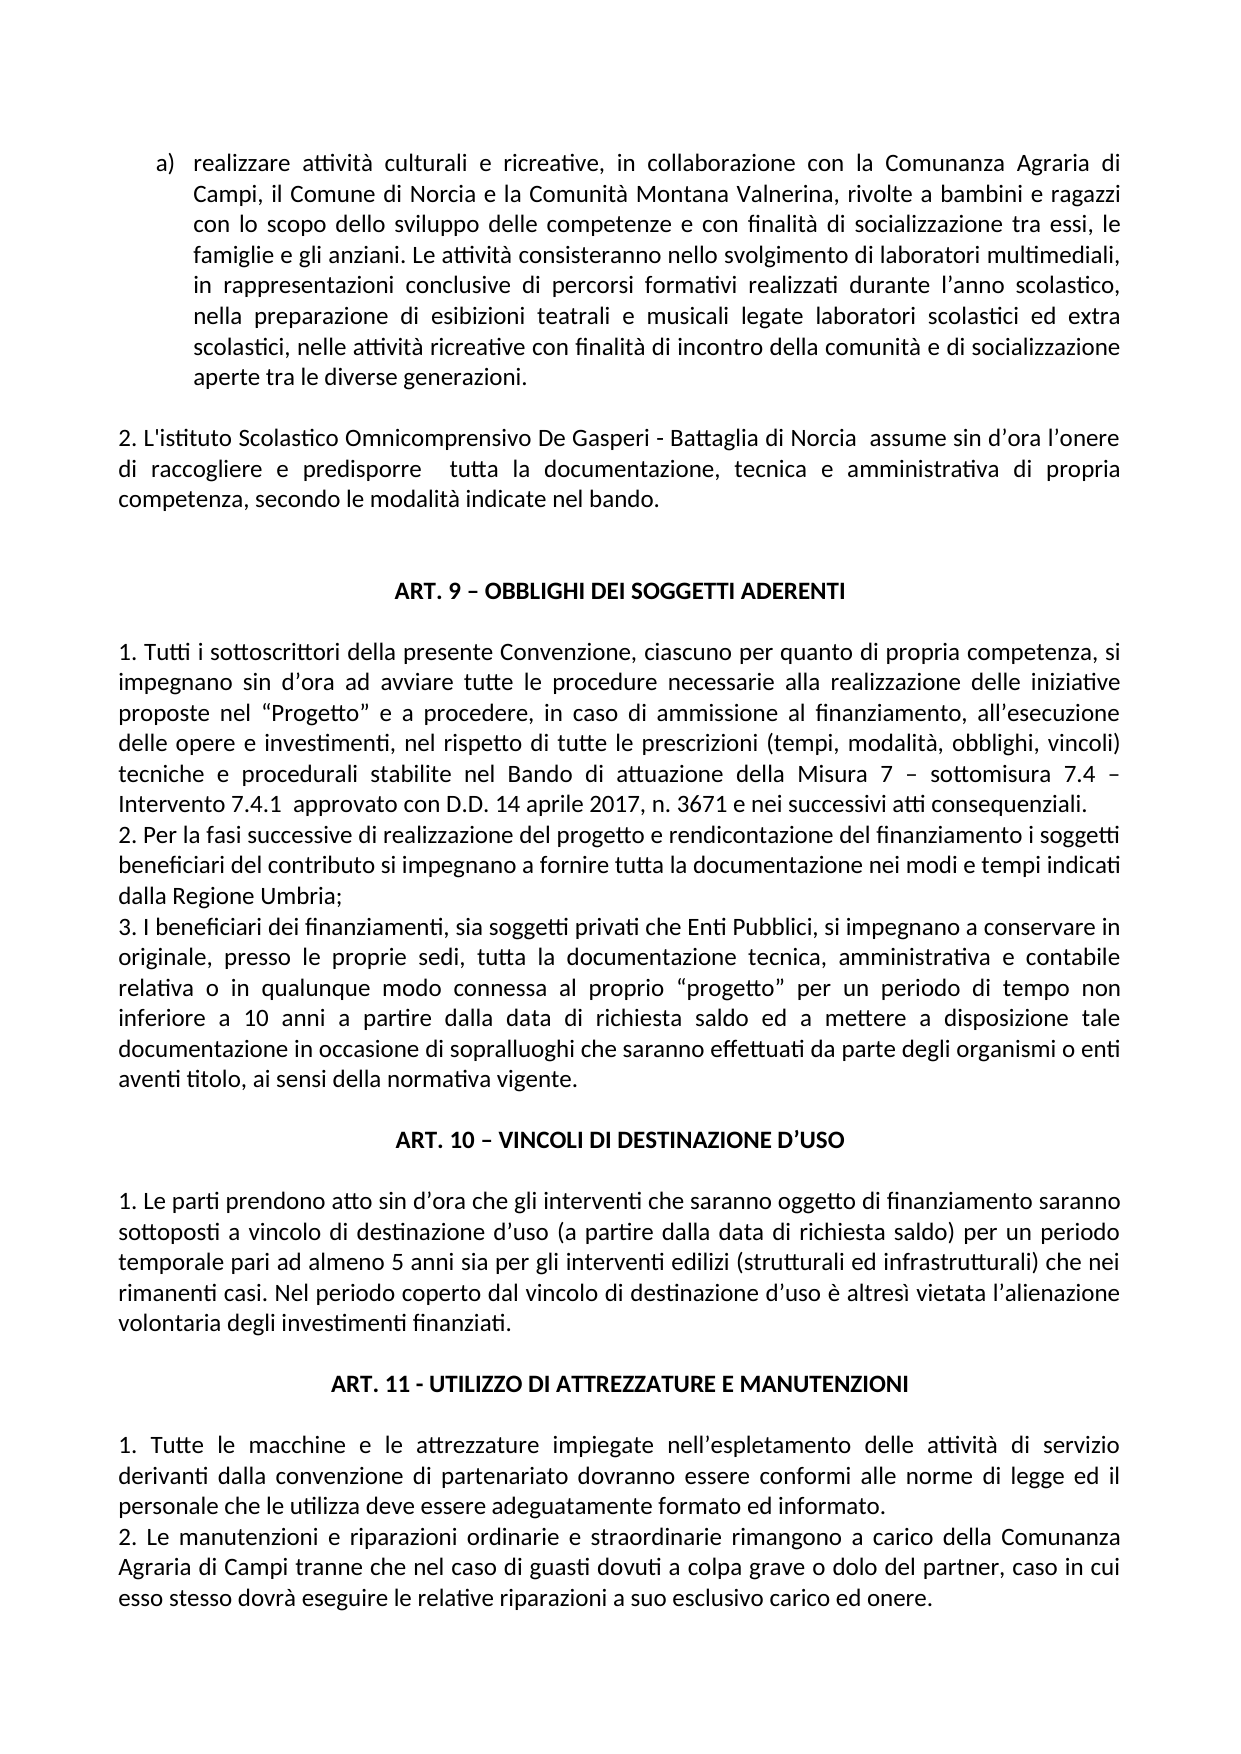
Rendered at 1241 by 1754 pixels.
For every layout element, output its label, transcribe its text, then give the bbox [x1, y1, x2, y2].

text ART. 11 - UTILIZZO DI ATTREZZATURE E MANUTENZIONI [118, 1368, 1122, 1399]
text 2. L'istituto Scolastico Omnicomprensivo De Gasperi - Battaglia di Norcia assume sin d’ora l’onere di raccogliere e predisporre tutta la documentazione, tecnica e amministrativa di propria competenza, secondo le modalità indicate nel bando. [118, 422, 1122, 514]
text ART. 9 – OBBLIGHI DEI SOGGETTI ADERENTI [118, 575, 1122, 605]
text 2. Le manutenzioni e riparazioni ordinarie e straordinarie rimangono a carico della Comunanza Agraria di Campi tranne che nel caso di guasti dovuti a colpa grave o dolo del partner, caso in cui esso stesso dovrà eseguire le relative riparazioni a suo esclusivo carico ed onere. [118, 1521, 1122, 1613]
text 1. Tutti i sottoscrittori della presente Convenzione, ciascuno per quanto di propria competenza, si impegnano sin d’ora ad avviare tutte le procedure necessarie alla realizzazione delle iniziative proposte nel “Progetto” e a procedere, in caso di ammissione al finanziamento, all’esecuzione delle opere e investimenti, nel rispetto di tutte le prescrizioni (tempi, modalità, obblighi, vincoli) tecniche e procedurali stabilite nel Bando di attuazione della Misura 7 – sottomisura 7.4 – Intervento 7.4.1 approvato con D.D. 14 aprile 2017, n. 3671 e nei successivi atti consequenziali. [118, 636, 1122, 819]
text 3. I beneficiari dei finanziamenti, sia soggetti privati che Enti Pubblici, si impegnano a conservare in originale, presso le proprie sedi, tutta la documentazione tecnica, amministrativa e contabile relativa o in qualunque modo connessa al proprio “progetto” per un periodo di tempo non inferiore a 10 anni a partire dalla data di richiesta saldo ed a mettere a disposizione tale documentazione in occasione di sopralluoghi che saranno effettuati da parte degli organismi o enti aventi titolo, ai sensi della normativa vigente. [118, 911, 1122, 1094]
text 1. Le parti prendono atto sin d’ora che gli interventi che saranno oggetto di finanziamento saranno sottoposti a vincolo di destinazione d’uso (a partire dalla data di richiesta saldo) per un periodo temporale pari ad almeno 5 anni sia per gli interventi edilizi (strutturali ed infrastrutturali) che nei rimanenti casi. Nel periodo coperto dal vincolo di destinazione d’uso è altresì vietata l’alienazione volontaria degli investimenti finanziati. [118, 1185, 1122, 1338]
text 2. Per la fasi successive di realizzazione del progetto e rendicontazione del finanziamento i soggetti beneficiari del contributo si impegnano a fornire tutta la documentazione nei modi e tempi indicati dalla Regione Umbria; [118, 819, 1122, 911]
text 1. Tutte le macchine e le attrezzature impiegate nell’espletamento delle attività di servizio derivanti dalla convenzione di partenariato dovranno essere conformi alle norme di legge ed il personale che le utilizza deve essere adeguatamente formato ed informato. [118, 1429, 1122, 1521]
list realizzare attività culturali e ricreative, in collaborazione con la Comunanza Agraria di Campi, il Comune di Norcia e la Comunità Montana Valnerina, rivolte a bambini e ragazzi con lo scopo dello sviluppo delle competenze e con finalità di socializzazione tra essi, le famiglie e gli anziani. Le attività consisteranno nello svolgimento di laboratori multimediali, in rappresentazioni conclusive di percorsi formativi realizzati durante l’anno scolastico, nella preparazione di esibizioni teatrali e musicali legate laboratori scolastici ed extra scolastici, nelle attività ricreative con finalità di incontro della comunità e di socializzazione aperte tra le diverse generazioni. [156, 148, 1122, 392]
text ART. 10 – VINCOLI DI DESTINAZIONE D’USO [118, 1124, 1122, 1155]
